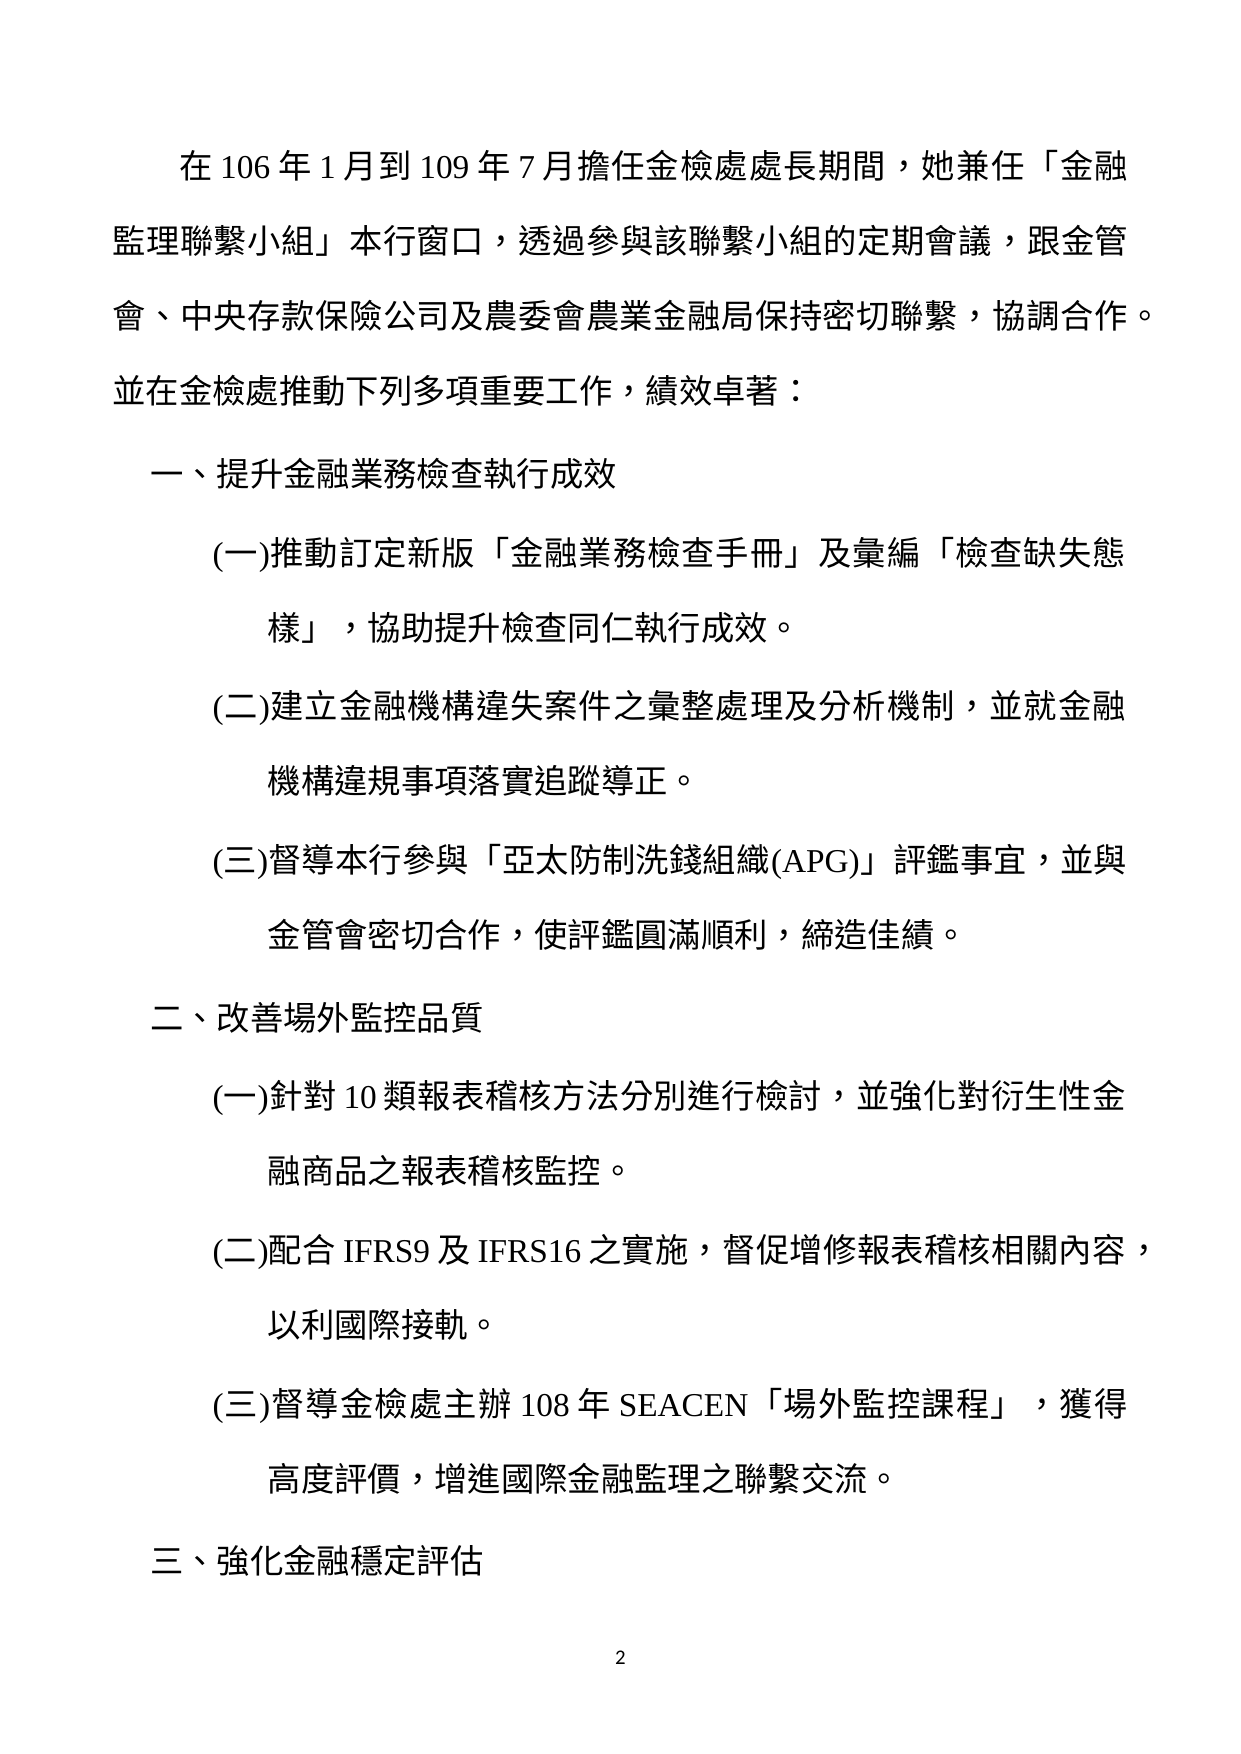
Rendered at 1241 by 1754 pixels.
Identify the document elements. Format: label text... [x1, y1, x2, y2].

text 在106年1月到109年7月擔任金檢處處長期間，她兼任「金融監理聯繫小組」本行窗口，透過參與該聯繫小組的定期會議，跟金管會、中央存款保險公司及農委會農業金融局保持密切聯繫，協調合作。並在金檢處推動下列多項重要工作，績效卓著： [112, 127, 1128, 427]
text 一、提升金融業務檢查執行成效 [150, 434, 1128, 509]
text (三)督導金檢處主辦108年SEACEN「場外監控課程」，獲得高度評價，增進國際金融監理之聯繫交流。 [212, 1364, 1128, 1514]
text (二)配合IFRS9及IFRS16之實施，督促增修報表稽核相關內容，以利國際接軌。 [212, 1211, 1128, 1361]
text (三)督導本行參與「亞太防制洗錢組織(APG)」評鑑事宜，並與金管會密切合作，使評鑑圓滿順利，締造佳績。 [212, 821, 1128, 971]
text (一)推動訂定新版「金融業務檢查手冊」及彙編「檢查缺失態樣」，協助提升檢查同仁執行成效。 [212, 513, 1128, 663]
text 三、強化金融穩定評估 [150, 1522, 1128, 1597]
text (一)針對10類報表稽核方法分別進行檢討，並強化對衍生性金融商品之報表稽核監控。 [212, 1057, 1128, 1207]
text (二)建立金融機構違失案件之彙整處理及分析機制，並就金融機構違規事項落實追蹤導正。 [212, 667, 1128, 817]
text 二、改善場外監控品質 [150, 978, 1128, 1053]
